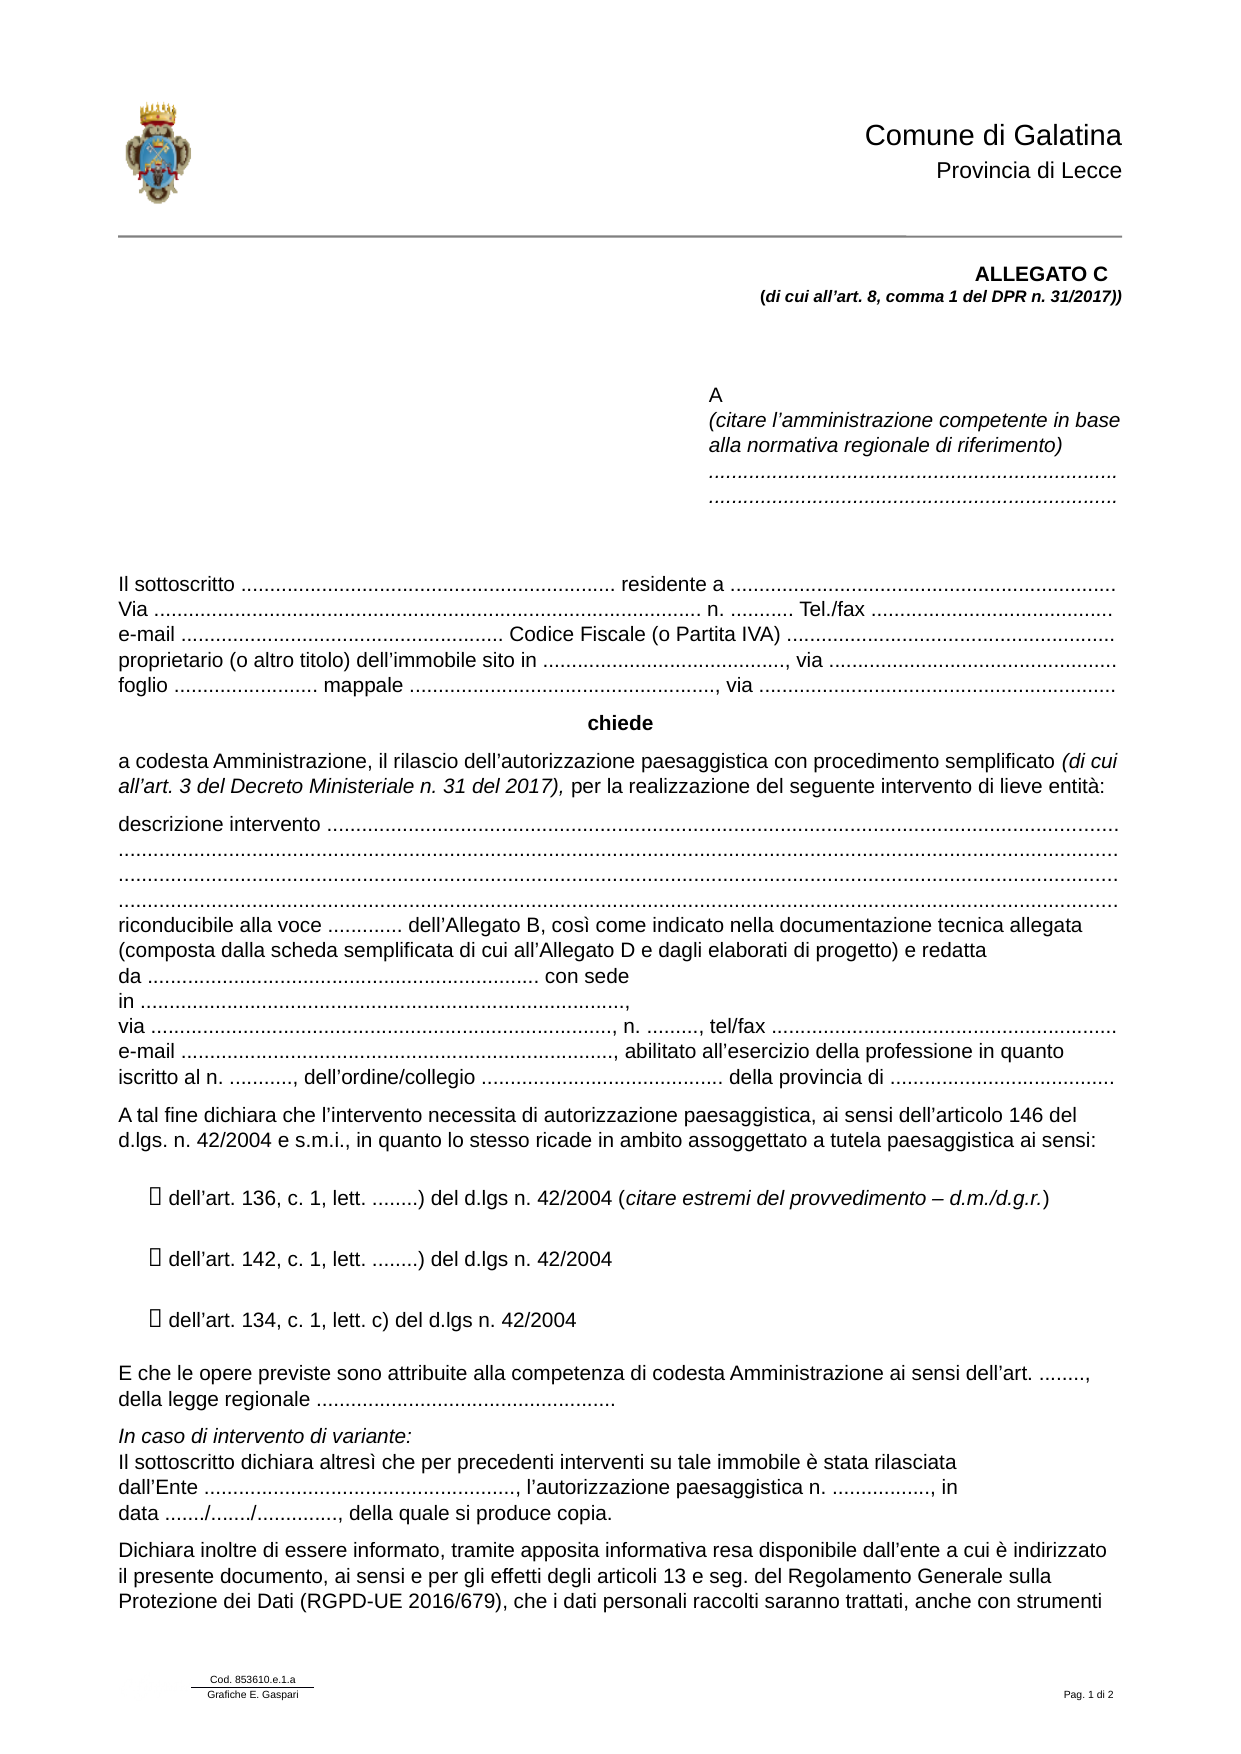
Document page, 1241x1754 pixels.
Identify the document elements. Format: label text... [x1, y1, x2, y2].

text Il sottoscritto ................................................................. residente a ................................................................... Via ............................................................................................... n. ........... Tel./fax .......................................... e-mail ........................................................ Codice Fiscale (o Partita IVA) ......................................................... proprietario (o altro titolo) dell’immobile sito in .........................................., via .................................................. foglio ......................... mappale ....................................................., via .............................................................. [118, 572, 1122, 697]
text Il sottoscritto dichiara altresì che per precedenti interventi su tale immobile è stata rilasciata dall’Ente ......................................................, l’autorizzazione paesaggistica n. ................., in data ......./......./.............., della quale si produce copia. [118, 1450, 1122, 1524]
text ALLEGATO C [118, 262, 1122, 286]
text riconducibile alla voce ............. dell’Allegato B, così come indicato nella documentazione tecnica allegata (composta dalla scheda semplificata di cui all’Allegato D e dagli elaborati di progetto) e redatta da .................................................................... con sede in ...................................................................................., via ................................................................................, n. ........., tel/fax ............................................................ e-mail ..........................................................................., abilitato all’esercizio della professione in quanto iscritto al n. ..........., dell’ordine/collegio .......................................... della provincia di ....................................... [118, 913, 1122, 1089]
text  dell’art. 134, c. 1, lett. c) del d.lgs n. 42/2004 [118, 1300, 1122, 1334]
text ....................................................................... [118, 458, 1122, 482]
text Comune di Galatina [224, 118, 1122, 152]
text (citare l’amministrazione competente in base [118, 408, 1122, 432]
text a codesta Amministrazione, il rilascio dell’autorizzazione paesaggistica con procedimento semplificato (di cui all’art. 3 del Decreto Ministeriale n. 31 del 2017), per la realizzazione del seguente intervento di lieve entità: [118, 748, 1122, 798]
text descrizione intervento [118, 812, 1122, 836]
text Provincia di Lecce [224, 157, 1122, 183]
text alla normativa regionale di riferimento) [118, 433, 1122, 457]
picture [122, 87, 224, 219]
text  dell’art. 136, c. 1, lett. ........) del d.lgs n. 42/2004 (citare estremi del provvedimento – d.m./d.g.r.) [118, 1178, 1122, 1212]
text A tal fine dichiara che l’intervento necessita di autorizzazione paesaggistica, ai sensi dell’articolo 146 del d.lgs. n. 42/2004 e s.m.i., in quanto lo stesso ricade in ambito assoggettato a tutela paesaggistica ai sensi: [118, 1102, 1122, 1152]
text  dell’art. 142, c. 1, lett. ........) del d.lgs n. 42/2004 [118, 1239, 1122, 1273]
text chiede [118, 711, 1122, 734]
text (di cui all’art. 8, comma 1 del DPR n. 31/2017)) [118, 287, 1122, 306]
text E che le opere previste sono attribuite alla competenza di codesta Amministrazione ai sensi dell’art. ........, della legge regionale .................................................... [118, 1361, 1122, 1411]
text ....................................................................... [118, 484, 1122, 508]
text Dichiara inoltre di essere informato, tramite apposita informativa resa disponibile dall’ente a cui è indirizzato il presente documento, ai sensi e per gli effetti degli articoli 13 e seg. del Regolamento Generale sulla Protezione dei Dati (RGPD-UE 2016/679), che i dati personali raccolti saranno trattati, anche con strumenti [118, 1538, 1122, 1613]
text A [118, 382, 1122, 406]
text In caso di intervento di variante: [118, 1424, 1122, 1448]
